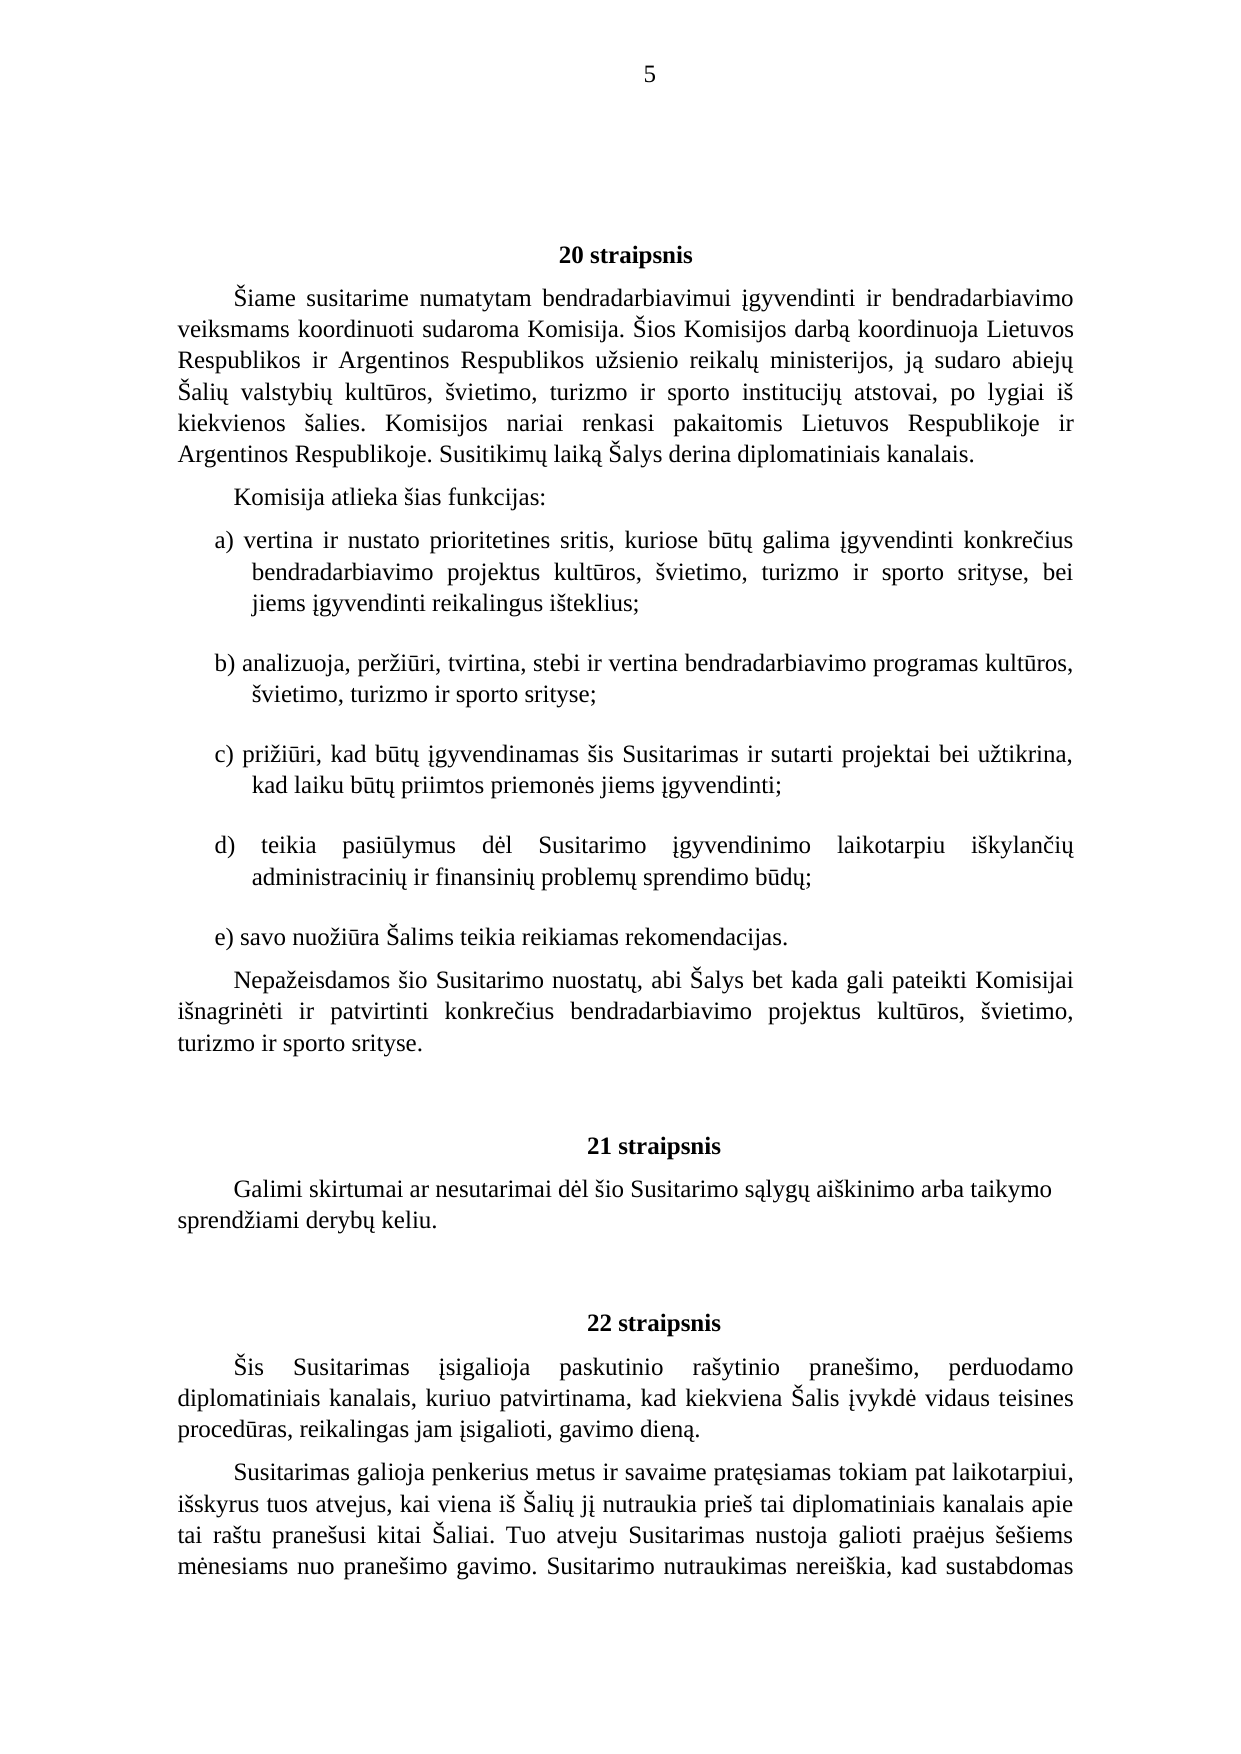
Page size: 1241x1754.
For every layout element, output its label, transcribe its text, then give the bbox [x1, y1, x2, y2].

text Susitarimas galioja penkerius metus ir savaime pratęsiamas tokiam pat laikotarpiui, išskyrus tuos atvejus, kai viena iš Šalių jį nutraukia prieš tai diplomatiniais kanalais apie tai raštu pranešusi kitai Šaliai. Tuo atveju Susitarimas nustoja galioti praėjus šešiems mėnesiams nuo pranešimo gavimo. Susitarimo nutraukimas nereiškia, kad sustabdomas [177, 1455, 1074, 1580]
text c) prižiūri, kad būtų įgyvendinamas šis Susitarimas ir sutarti projektai bei užtikrina, kad laiku būtų priimtos priemonės jiems įgyvendinti; [214, 737, 1074, 799]
text d) teikia pasiūlymus dėl Susitarimo įgyvendinimo laikotarpiu iškylančių administracinių ir finansinių problemų sprendimo būdų; [214, 828, 1074, 891]
text Šiame susitarime numatytam bendradarbiavimui įgyvendinti ir bendradarbiavimo veiksmams koordinuoti sudaroma Komisija. Šios Komisijos darbą koordinuoja Lietuvos Respublikos ir Argentinos Respublikos užsienio reikalų ministerijos, ją sudaro abiejų Šalių valstybių kultūros, švietimo, turizmo ir sporto institucijų atstovai, po lygiai iš kiekvienos šalies. Komisijos nariai renkasi pakaitomis Lietuvos Respublikoje ir Argentinos Respublikoje. Susitikimų laiką Šalys derina diplomatiniais kanalais. [177, 280, 1074, 468]
text 21 straipsnis [233, 1128, 1074, 1159]
text e) savo nuožiūra Šalims teikia reikiamas rekomendacijas. [214, 919, 1074, 951]
text Šis Susitarimas įsigalioja paskutinio rašytinio pranešimo, perduodamo diplomatiniais kanalais, kuriuo patvirtinama, kad kiekviena Šalis įvykdė vidaus teisines procedūras, reikalingas jam įsigalioti, gavimo dieną. [177, 1349, 1074, 1443]
text Nepažeisdamos šio Susitarimo nuostatų, abi Šalys bet kada gali pateikti Komisijai išnagrinėti ir patvirtinti konkrečius bendradarbiavimo projektus kultūros, švietimo, turizmo ir sporto srityse. [177, 963, 1074, 1056]
text a) vertina ir nustato prioritetines sritis, kuriose būtų galima įgyvendinti konkrečius bendradarbiavimo projektus kultūros, švietimo, turizmo ir sporto srityse, bei jiems įgyvendinti reikalingus išteklius; [214, 523, 1074, 617]
text Galimi skirtumai ar nesutarimai dėl šio Susitarimo sąlygų aiškinimo arba taikymo sprendžiami derybų keliu. [177, 1172, 1074, 1234]
text b) analizuoja, peržiūri, tvirtina, stebi ir vertina bendradarbiavimo programas kultūros, švietimo, turizmo ir sporto srityse; [214, 646, 1074, 708]
text Komisija atlieka šias funkcijas: [177, 480, 1074, 511]
text 22 straipsnis [233, 1306, 1074, 1337]
text 20 straipsnis [177, 237, 1074, 268]
